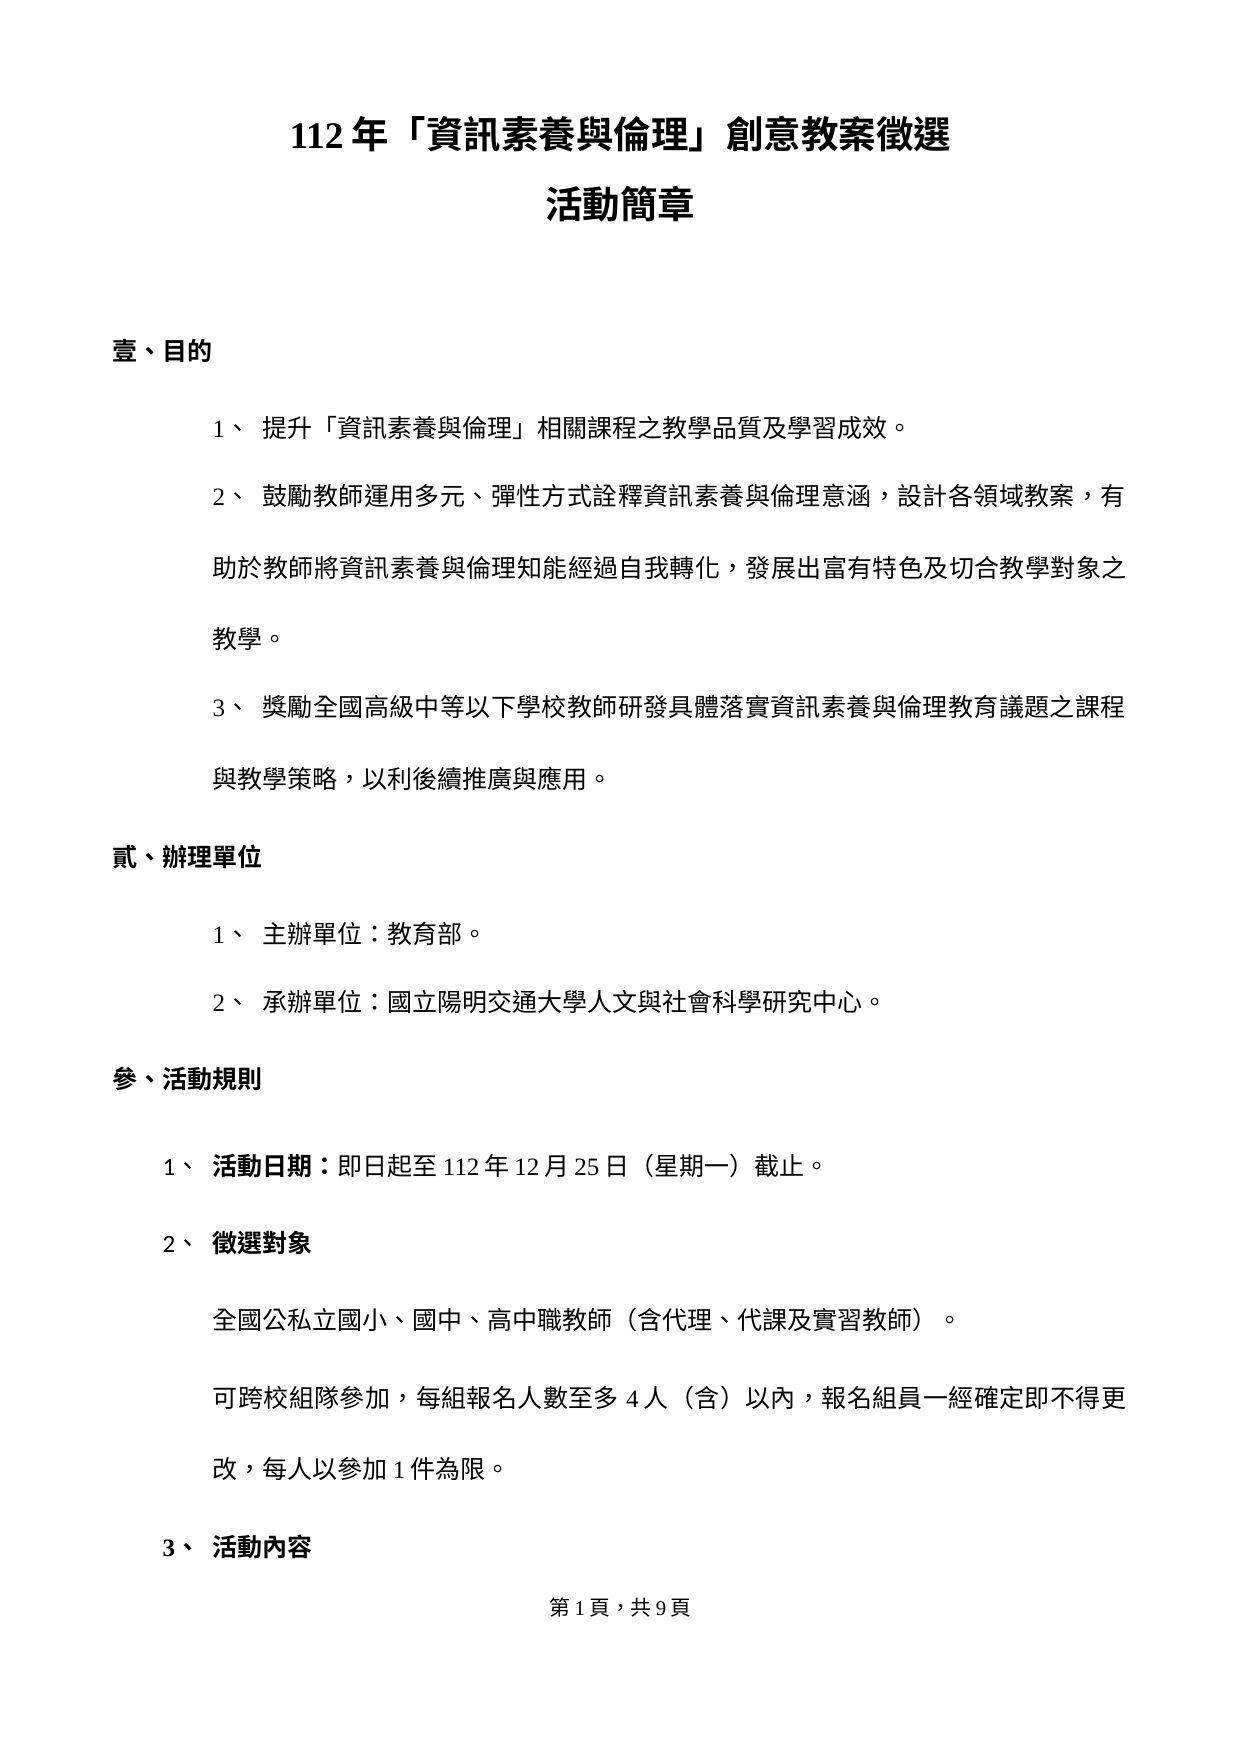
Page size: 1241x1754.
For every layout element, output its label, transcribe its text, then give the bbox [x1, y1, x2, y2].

text 可跨校組隊參加，每組報名人數至多4人（含）以內，報名組員一經確定即不得更改，每人以參加1件為限。 [213, 1354, 1128, 1489]
list 提升「資訊素養與倫理」相關課程之教學品質及學習成效。 [212, 385, 1128, 447]
text 112年「資訊素養與倫理」創意教案徵選 [112, 90, 1128, 153]
list 獎勵全國高級中等以下學校教師研發具體落實資訊素養與倫理教育議題之課程與教學策略，以利後續推廣與應用。 [212, 664, 1128, 799]
list 鼓勵教師運用多元、彈性方式詮釋資訊素養與倫理意涵，設計各領域教案，有助於教師將資訊素養與倫理知能經過自我轉化，發展出富有特色及切合教學對象之教學。 [212, 453, 1128, 659]
list 活動規則 [112, 1036, 1128, 1098]
list 目的 [112, 307, 1128, 370]
text 全國公私立國小、國中、高中職教師（含代理、代課及實習教師）。 [213, 1277, 1128, 1340]
list 活動日期：即日起至112年12月25日（星期一）截止。 [162, 1123, 1128, 1185]
list 承辦單位：國立陽明交通大學人文與社會科學研究中心。 [212, 959, 1128, 1021]
list 辦理單位 [112, 813, 1128, 876]
text 活動簡章 [112, 161, 1128, 223]
list 主辦單位：教育部。 [212, 891, 1128, 953]
list 徵選對象 [162, 1200, 1128, 1262]
list 活動內容 [162, 1504, 1128, 1566]
